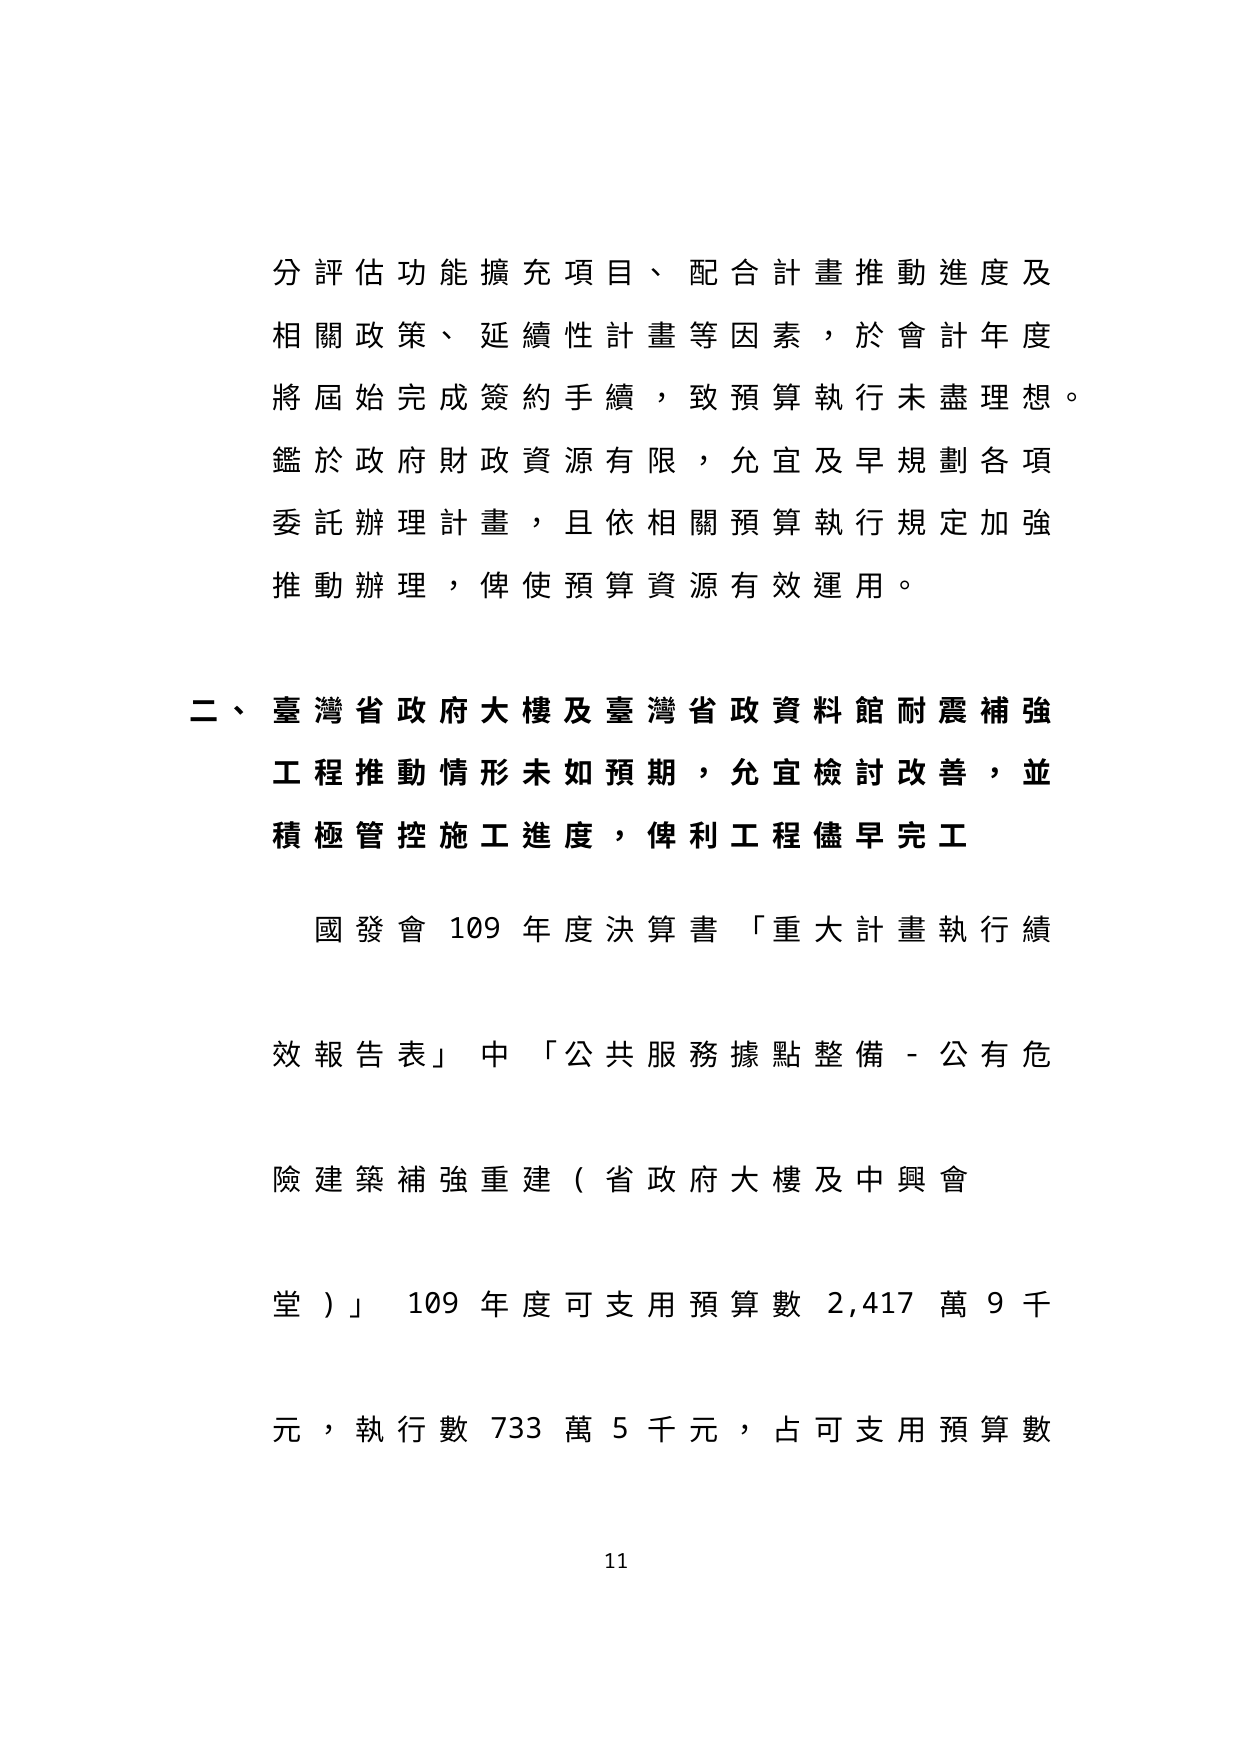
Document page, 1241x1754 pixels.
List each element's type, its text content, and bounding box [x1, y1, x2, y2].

text 二、臺灣省政府大樓及臺灣省政資料館耐震補強工程推動情形未如預期，允宜檢討改善，並積極管控施工進度，俾利工程儘早完工 [183, 667, 1058, 854]
text 國發會109年度決算書「重大計畫執行績效報告表」中「公共服務據點整備-公有危險建築補強重建(省政府大樓及中興會堂)」109年度可支用預算數2,417萬9千元，執行數733萬5千元，占可支用預算數 [242, 854, 1058, 1479]
text 綜上，國發會109年度「推動亞洲‧矽谷方案」實現數占可支用預算數未達7成，委辦計畫保留數偏高，主要係因多項計畫需充分評估功能擴充項目、配合計畫推動進度及相關政策、延續性計畫等因素，於會計年度將屆始完成簽約手續，致預算執行未盡理想。鑑於政府財政資源有限，允宜及早規劃各項委託辦理計畫，且依相關預算執行規定加強推動辦理，俾使預算資源有效運用。 [242, 229, 1058, 604]
